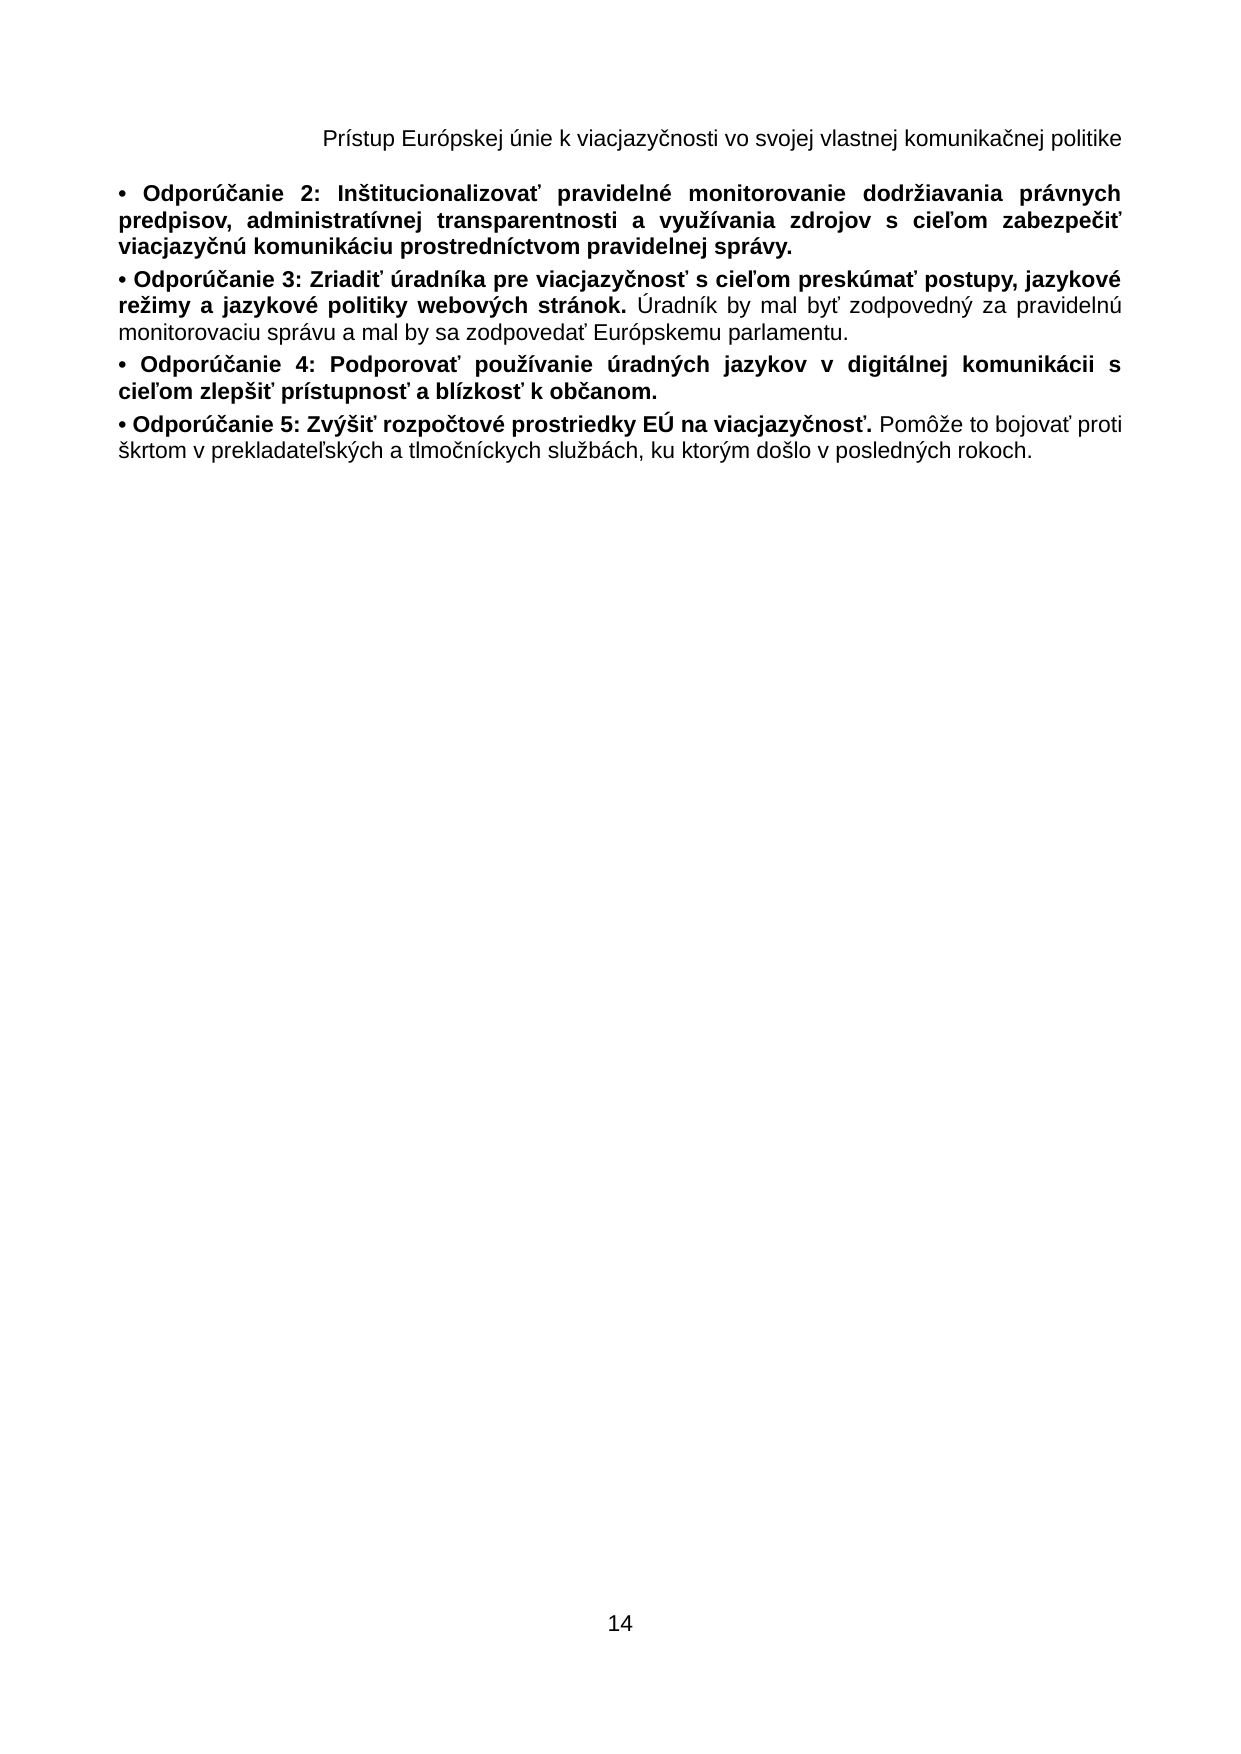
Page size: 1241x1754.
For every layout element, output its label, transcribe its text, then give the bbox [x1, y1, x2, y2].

text • Odporúčanie 5: Zvýšiť rozpočtové prostriedky EÚ na viacjazyčnosť. Pomôže to bojovať proti škrtom v prekladateľských a tlmočníckych službách, ku ktorým došlo v posledných rokoch. [118, 411, 1122, 463]
text • Odporúčanie 4: Podporovať používanie úradných jazykov v digitálnej komunikácii s cieľom zlepšiť prístupnosť a blízkosť k občanom. [118, 351, 1122, 404]
text • Odporúčanie 3: Zriadiť úradníka pre viacjazyčnosť s cieľom preskúmať postupy, jazykové režimy a jazykové politiky webových stránok. Úradník by mal byť zodpovedný za pravidelnú monitorovaciu správu a mal by sa zodpovedať Európskemu parlamentu. [118, 266, 1122, 345]
text • Odporúčanie 2: Inštitucionalizovať pravidelné monitorovanie dodržiavania právnych predpisov, administratívnej transparentnosti a využívania zdrojov s cieľom zabezpečiť viacjazyčnú komunikáciu prostredníctvom pravidelnej správy. [118, 180, 1122, 259]
